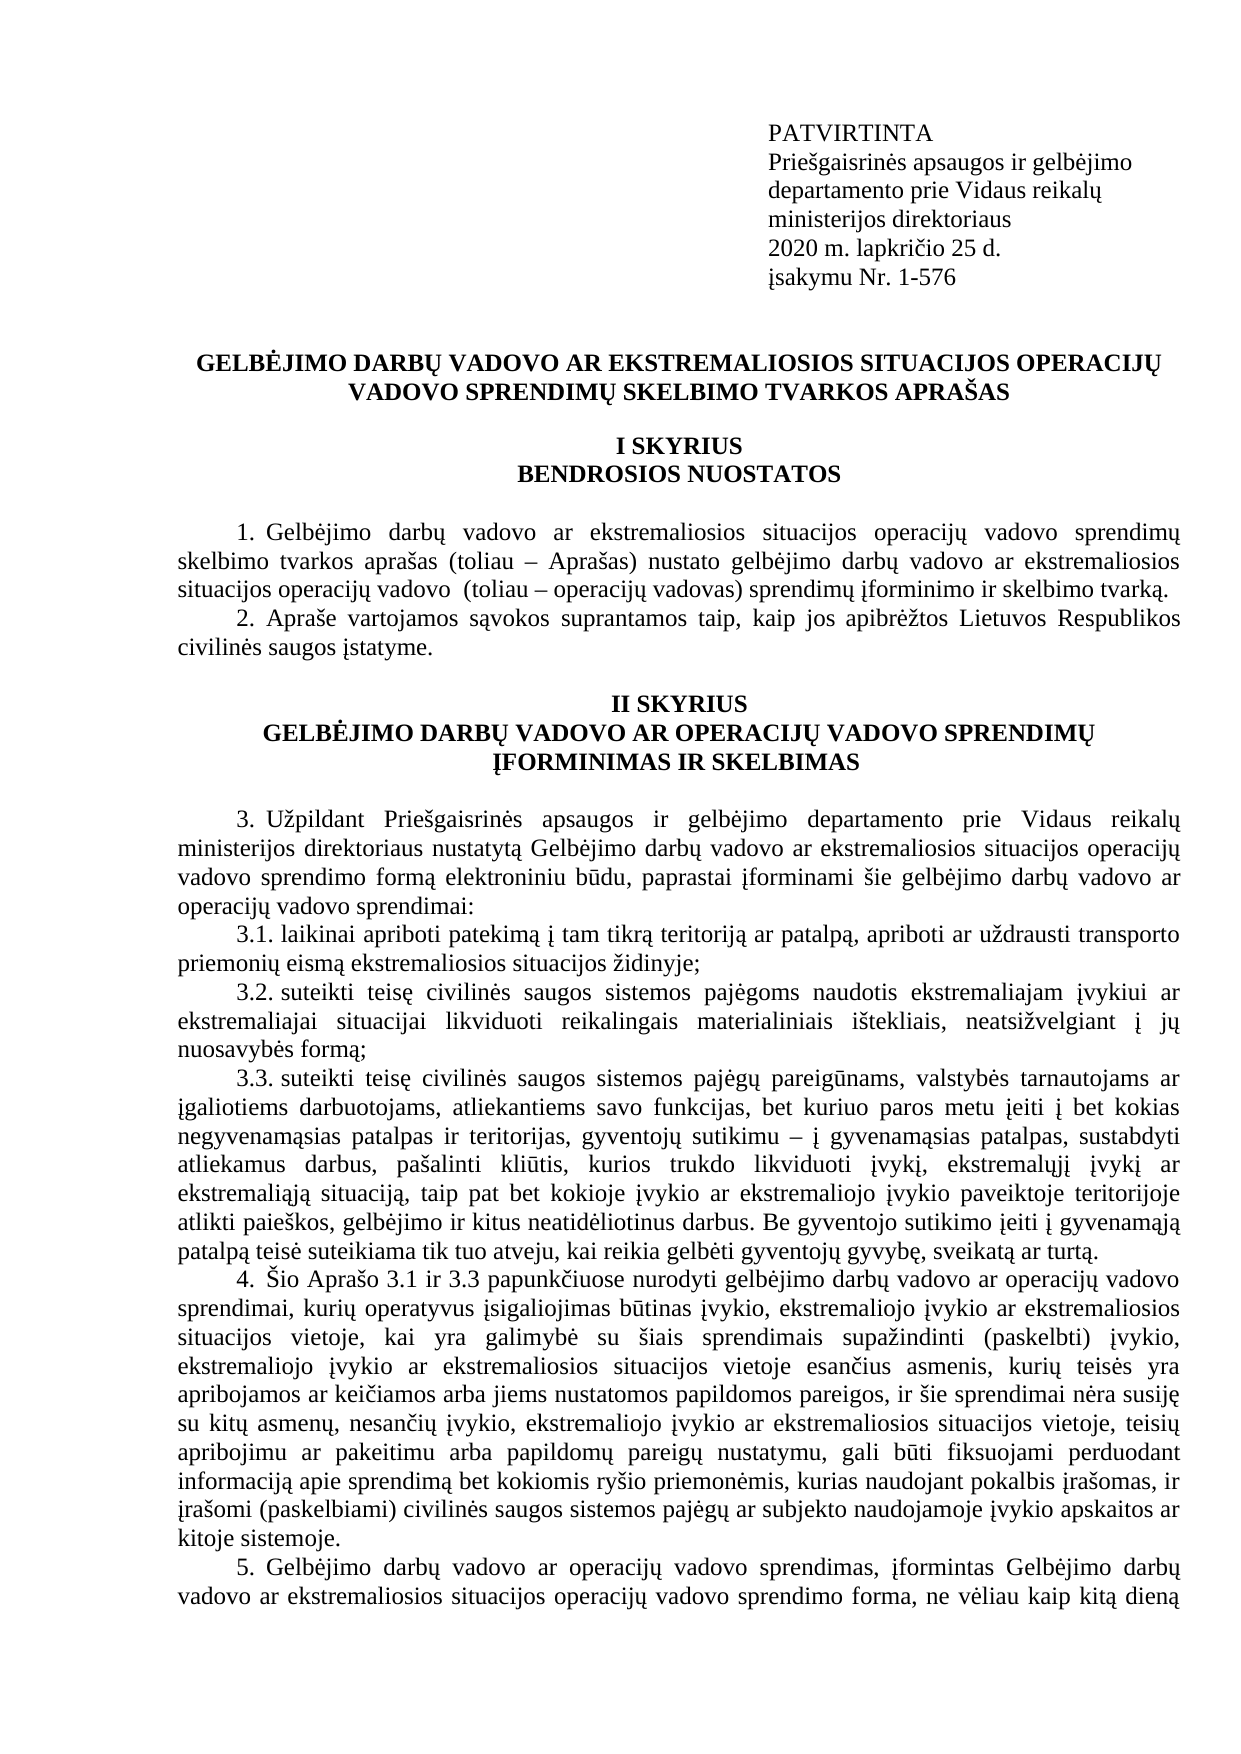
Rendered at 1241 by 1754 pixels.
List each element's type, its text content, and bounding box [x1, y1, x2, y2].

text 3.1. laikinai apriboti patekimą į tam tikrą teritoriją ar patalpą, apriboti ar uždrausti transporto priemonių eismą ekstremaliosios situacijos židinyje; [177, 919, 1181, 977]
text 3.3. suteikti teisę civilinės saugos sistemos pajėgų pareigūnams, valstybės tarnautojams ar įgaliotiems darbuotojams, atliekantiems savo funkcijas, bet kuriuo paros metu įeiti į bet kokias negyvenamąsias patalpas ir teritorijas, gyventojų sutikimu – į gyvenamąsias patalpas, sustabdyti atliekamus darbus, pašalinti kliūtis, kurios trukdo likviduoti įvykį, ekstremalųjį įvykį ar ekstremaliąją situaciją, taip pat bet kokioje įvykio ar ekstremaliojo įvykio paveiktoje teritorijoje atlikti paieškos, gelbėjimo ir kitus neatidėliotinus darbus. Be gyventojo sutikimo įeiti į gyvenamąją patalpą teisė suteikiama tik tuo atveju, kai reikia gelbėti gyventojų gyvybę, sveikatą ar turtą. [177, 1063, 1181, 1264]
text 4. Šio Aprašo 3.1 ir 3.3 papunkčiuose nurodyti gelbėjimo darbų vadovo ar operacijų vadovo sprendimai, kurių operatyvus įsigaliojimas būtinas įvykio, ekstremaliojo įvykio ar ekstremaliosios situacijos vietoje, kai yra galimybė su šiais sprendimais supažindinti (paskelbti) įvykio, ekstremaliojo įvykio ar ekstremaliosios situacijos vietoje esančius asmenis, kurių teisės yra apribojamos ar keičiamos arba jiems nustatomos papildomos pareigos, ir šie sprendimai nėra susiję su kitų asmenų, nesančių įvykio, ekstremaliojo įvykio ar ekstremaliosios situacijos vietoje, teisių apribojimu ar pakeitimu arba papildomų pareigų nustatymu, gali būti fiksuojami perduodant informaciją apie sprendimą bet kokiomis ryšio priemonėmis, kurias naudojant pokalbis įrašomas, ir įrašomi (paskelbiami) civilinės saugos sistemos pajėgų ar subjekto naudojamoje įvykio apskaitos ar kitoje sistemoje. [177, 1264, 1181, 1552]
text įsakymu Nr. 1-576 [768, 262, 1181, 291]
text GELBĖJIMO DARBŲ VADOVO AR EKSTREMALIOSIOS SITUACIJOS OPERACIJŲ VADOVO SPRENDIMŲ SKELBIMO TVARKOS APRAŠAS [177, 348, 1181, 406]
text I SKYRIUS [177, 431, 1181, 459]
text 2020 m. lapkričio 25 d. [768, 233, 1181, 262]
text 5. Gelbėjimo darbų vadovo ar operacijų vadovo sprendimas, įformintas Gelbėjimo darbų vadovo ar ekstremaliosios situacijos operacijų vadovo sprendimo forma, ne vėliau kaip kitą dieną [177, 1552, 1181, 1609]
text 3. Užpildant Priešgaisrinės apsaugos ir gelbėjimo departamento prie Vidaus reikalų ministerijos direktoriaus nustatytą Gelbėjimo darbų vadovo ar ekstremaliosios situacijos operacijų vadovo sprendimo formą elektroniniu būdu, paprastai įforminami šie gelbėjimo darbų vadovo ar operacijų vadovo sprendimai: [177, 804, 1181, 919]
text GELBĖJIMO DARBŲ VADOVO AR OPERACIJŲ VADOVO SPRENDIMŲ ĮFORMINIMAS IR SKELBIMAS [177, 718, 1181, 776]
text 2. Apraše vartojamos sąvokos suprantamos taip, kaip jos apibrėžtos Lietuvos Respublikos civilinės saugos įstatyme. [177, 603, 1181, 661]
text II SKYRIUS [177, 689, 1181, 718]
text 1. Gelbėjimo darbų vadovo ar ekstremaliosios situacijos operacijų vadovo sprendimų skelbimo tvarkos aprašas (toliau – Aprašas) nustato gelbėjimo darbų vadovo ar ekstremaliosios situacijos operacijų vadovo (toliau – operacijų vadovas) sprendimų įforminimo ir skelbimo tvarką. [177, 517, 1181, 603]
text 3.2. suteikti teisę civilinės saugos sistemos pajėgoms naudotis ekstremaliajam įvykiui ar ekstremaliajai situacijai likviduoti reikalingais materialiniais ištekliais, neatsižvelgiant į jų nuosavybės formą; [177, 977, 1181, 1063]
text BENDROSIOS NUOSTATOS [177, 459, 1181, 488]
text PATVIRTINTA [768, 118, 1181, 147]
text Priešgaisrinės apsaugos ir gelbėjimo [768, 147, 1181, 176]
text ministerijos direktoriaus [768, 204, 1181, 233]
text departamento prie Vidaus reikalų [768, 176, 1181, 204]
